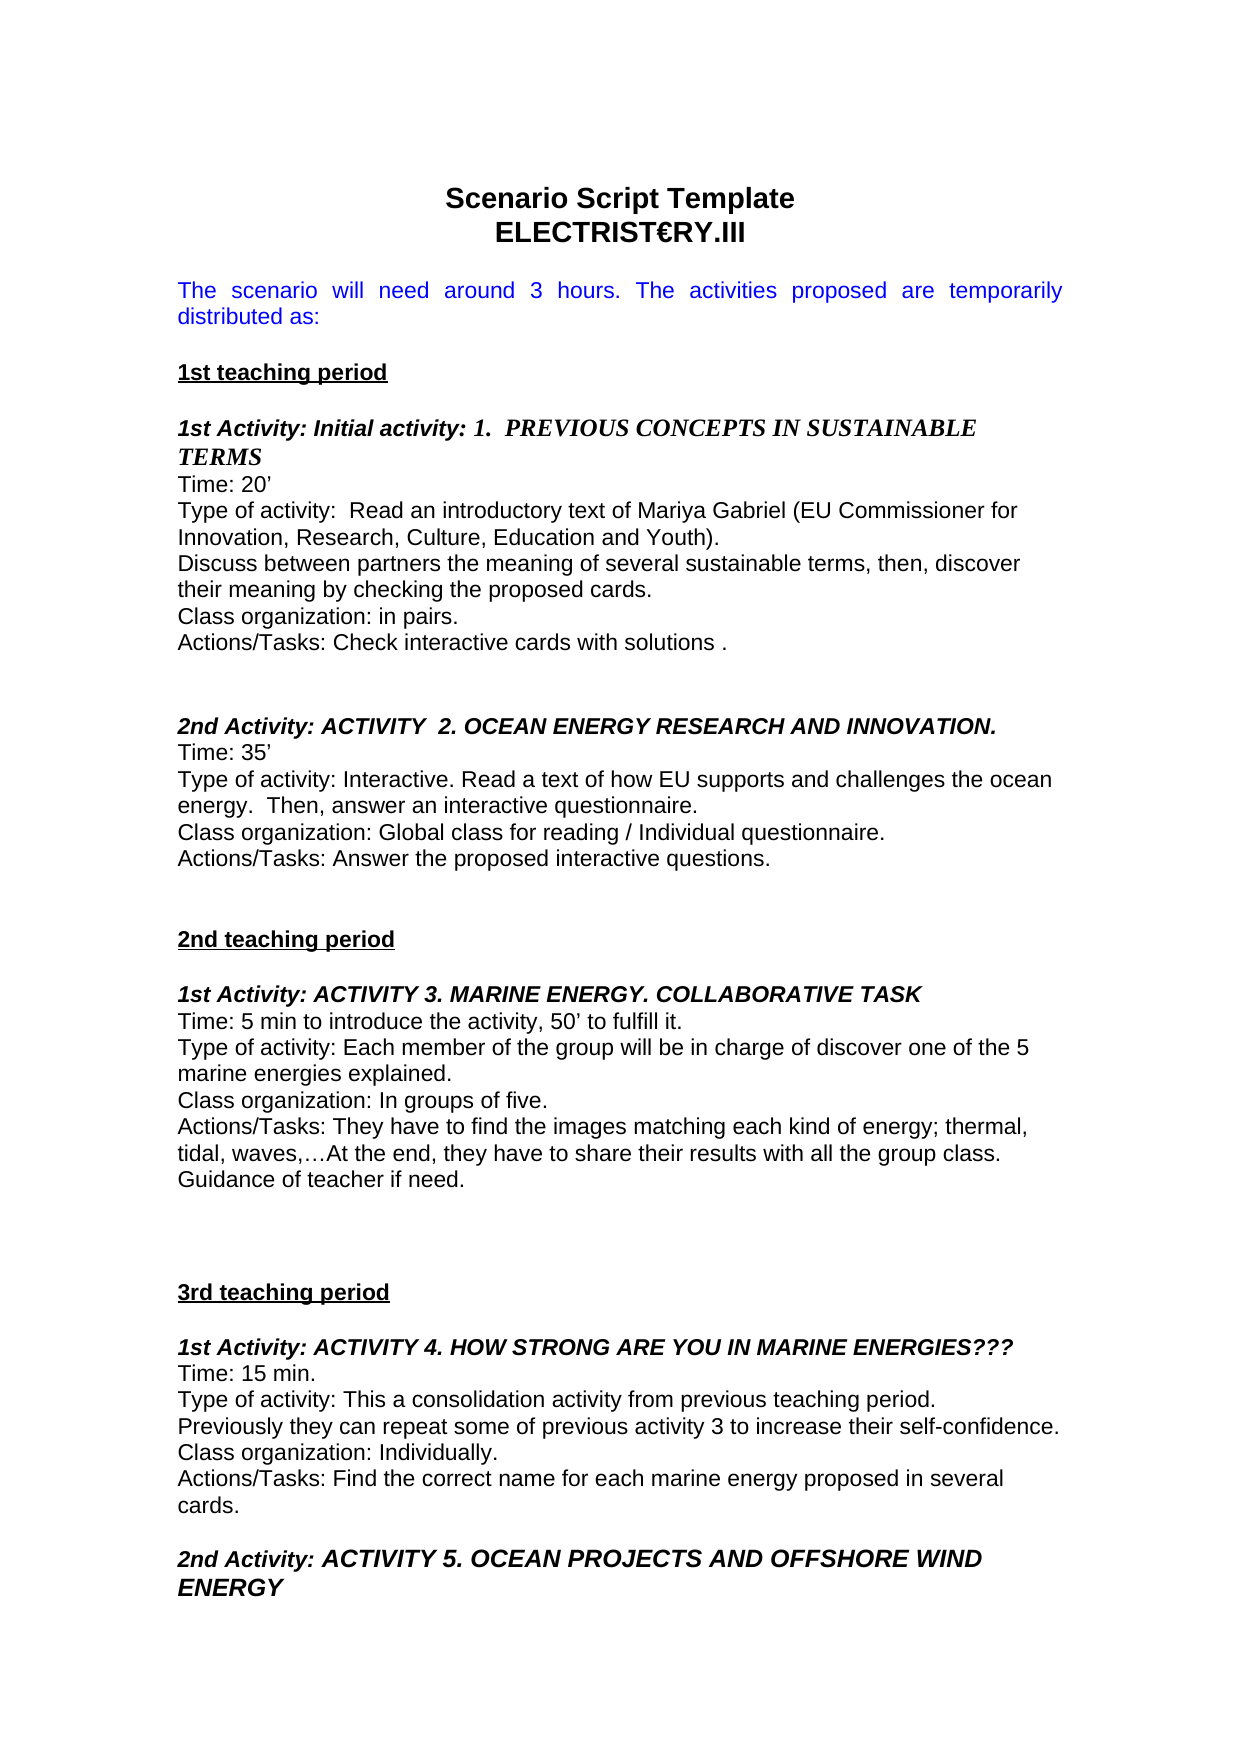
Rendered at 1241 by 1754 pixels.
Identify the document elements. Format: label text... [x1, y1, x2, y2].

text 1st teaching period [177, 358, 1063, 385]
text Actions/Tasks: Check interactive cards with solutions . [177, 629, 1063, 656]
text Actions/Tasks: They have to find the images matching each kind of energy; thermal, tidal, waves,…At the end, they have to share their results with all the group class. Guidance of teacher if need. [177, 1113, 1063, 1192]
text Scenario Script Template [177, 181, 1063, 215]
text Class organization: in pairs. [177, 603, 1063, 629]
text Type of activity: Each member of the group will be in charge of discover one of the 5 marine energies explained. [177, 1034, 1063, 1087]
text Type of activity: Read an introductory text of Mariya Gabriel (EU Commissioner for Innovation, Research, Culture, Education and Youth). [177, 497, 1063, 550]
text Time: 20’ [177, 471, 1063, 497]
text Time: 5 min to introduce the activity, 50’ to fulfill it. [177, 1008, 1063, 1034]
text 2nd Activity: ACTIVITY 5. OCEAN PROJECTS AND OFFSHORE WIND ENERGY [177, 1544, 1063, 1602]
text Actions/Tasks: Find the correct name for each marine energy proposed in several cards. [177, 1465, 1063, 1518]
text 1st Activity: ACTIVITY 4. HOW STRONG ARE YOU IN MARINE ENERGIES??? [177, 1333, 1063, 1360]
text Type of activity: This a consolidation activity from previous teaching period. [177, 1386, 1063, 1413]
text Class organization: In groups of five. [177, 1087, 1063, 1113]
text Class organization: Global class for reading / Individual questionnaire. [177, 818, 1063, 845]
text Discuss between partners the meaning of several sustainable terms, then, discover their meaning by checking the proposed cards. [177, 550, 1063, 603]
text 2nd teaching period [177, 926, 1063, 953]
text Class organization: Individually. [177, 1439, 1063, 1465]
text 2nd Activity: ACTIVITY 2. OCEAN ENERGY RESEARCH AND INNOVATION. [177, 713, 1063, 739]
text Type of activity: Interactive. Read a text of how EU supports and challenges the ocean energy. Then, answer an interactive questionnaire. [177, 766, 1063, 818]
text 3rd teaching period [177, 1278, 1063, 1305]
text Actions/Tasks: Answer the proposed interactive questions. [177, 845, 1063, 871]
text 1st Activity: ACTIVITY 3. MARINE ENERGY. COLLABORATIVE TASK [177, 981, 1063, 1008]
text 1st Activity: Initial activity: 1. PREVIOUS CONCEPTS IN SUSTAINABLE TERMS [177, 413, 1063, 471]
text Previously they can repeat some of previous activity 3 to increase their self-confidence. [177, 1413, 1063, 1439]
text ELECTRIST€RY.III [177, 215, 1063, 248]
text Time: 15 min. [177, 1360, 1063, 1386]
text The scenario will need around 3 hours. The activities proposed are temporarily distributed as: [177, 277, 1063, 330]
text Time: 35’ [177, 739, 1063, 766]
